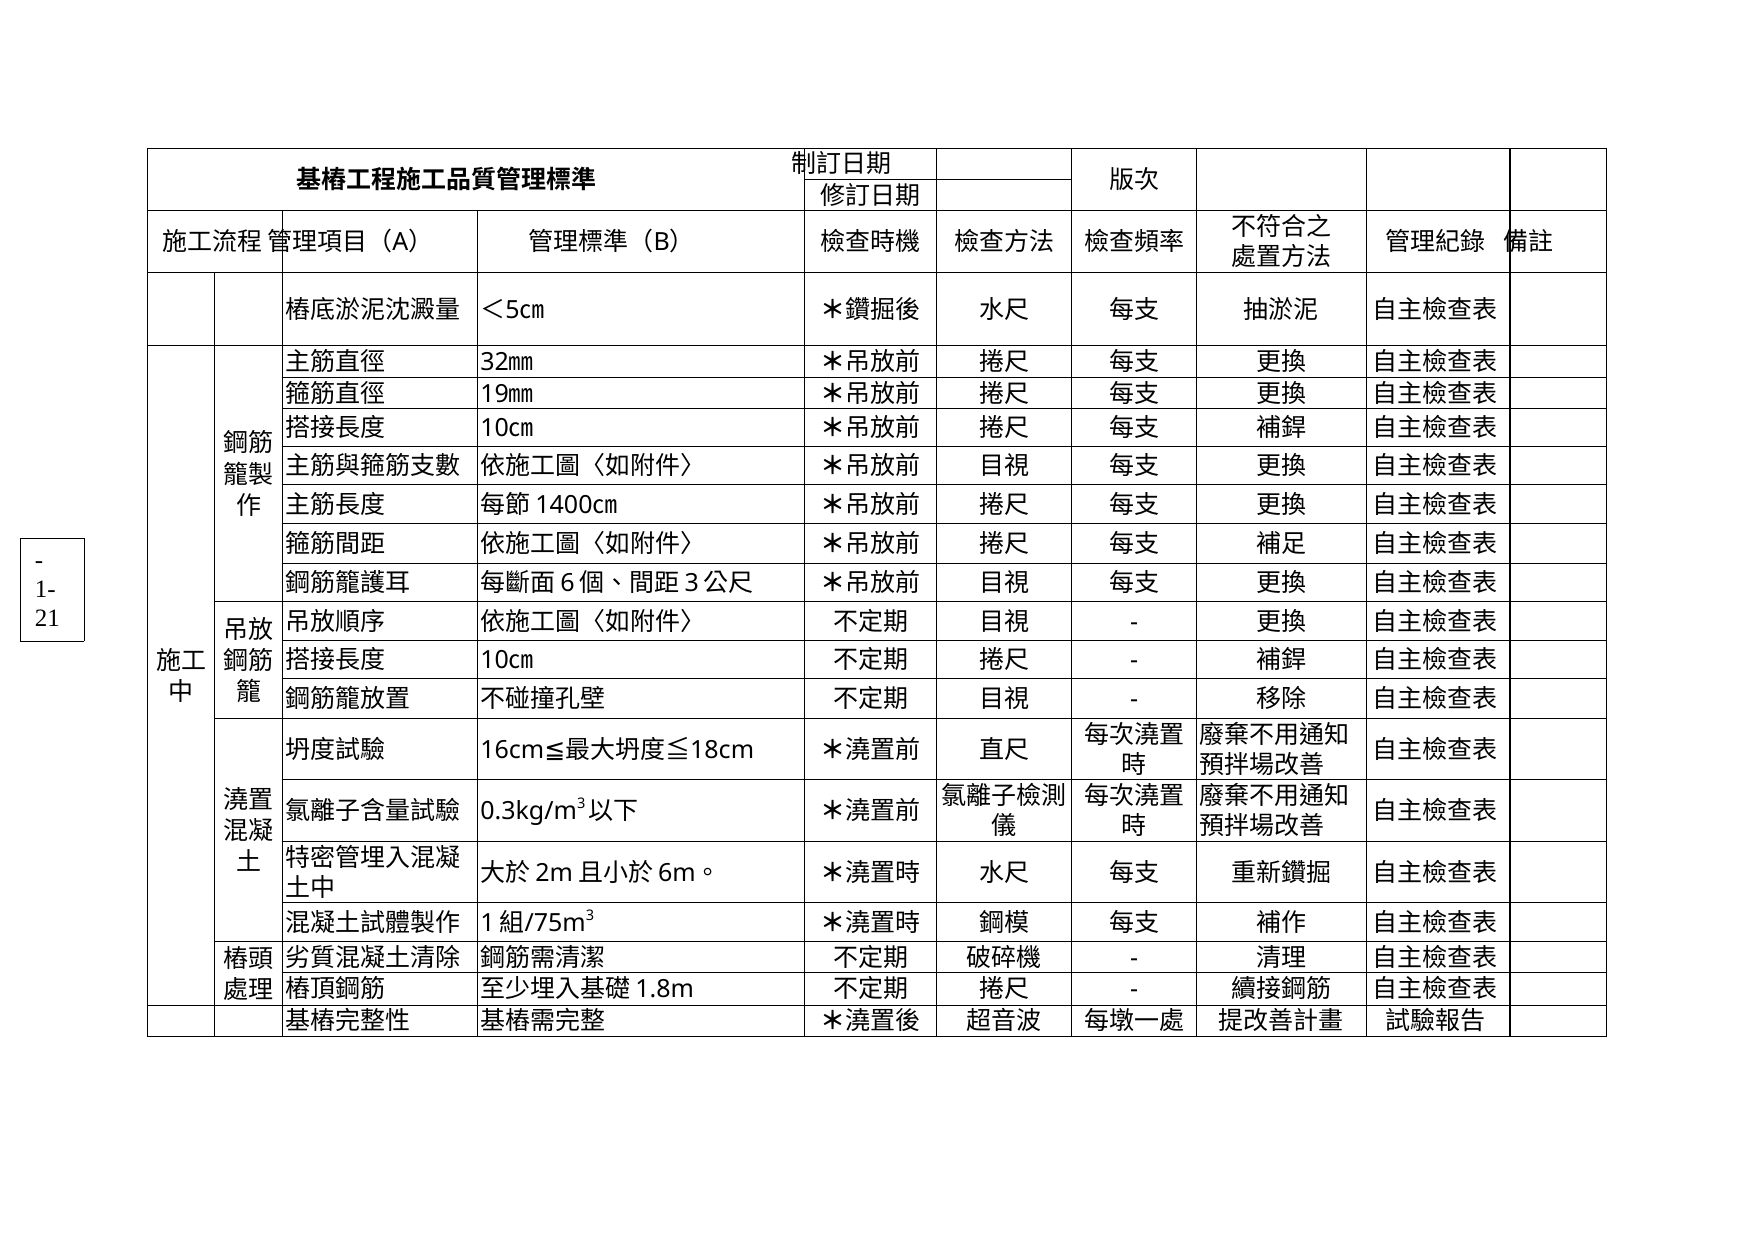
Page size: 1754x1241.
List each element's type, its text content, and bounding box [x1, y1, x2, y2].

table_cell - [1072, 641, 1196, 678]
table_cell 修訂日期 [805, 180, 936, 210]
table_cell 10㎝ [478, 409, 804, 446]
table_cell 自主檢查表 [1367, 719, 1509, 779]
table_cell [215, 273, 282, 345]
table_cell 每次澆置時 [1072, 719, 1196, 779]
table_cell 混凝土試體製作 [283, 903, 477, 941]
table_cell 捲尺 [937, 378, 1071, 408]
table_cell [1511, 485, 1606, 523]
table_cell [1511, 719, 1606, 779]
table_cell ＊澆置時 [805, 842, 936, 902]
table_cell 不定期 [805, 602, 936, 640]
table_cell 箍筋直徑 [283, 378, 477, 408]
table_cell 不定期 [805, 641, 936, 678]
table_cell ＊澆置前 [805, 780, 936, 841]
table_cell 32㎜ [478, 346, 804, 377]
table_cell 每支 [1072, 378, 1196, 408]
table_header 基樁工程施工品質管理標準 [148, 149, 804, 210]
table_cell 更換 [1197, 564, 1366, 601]
table_cell 目視 [937, 447, 1071, 484]
table_cell 更換 [1197, 378, 1366, 408]
table_cell ＊鑽掘後 [805, 273, 936, 345]
table_cell 每支 [1072, 524, 1196, 562]
table_cell 樁頭處理 [215, 942, 282, 1004]
table_cell 移除 [1197, 679, 1366, 718]
table_cell [1511, 346, 1606, 377]
table_cell 19㎜ [478, 378, 804, 408]
table_cell 管理紀錄 [1367, 211, 1509, 272]
table_cell 基樁需完整 [478, 1006, 804, 1036]
table_cell 自主檢查表 [1367, 641, 1509, 678]
table_cell [937, 180, 1071, 210]
table_cell - [1072, 973, 1196, 1004]
table_cell 捲尺 [937, 641, 1071, 678]
table_cell 自主檢查表 [1367, 564, 1509, 601]
table_header [1197, 149, 1366, 210]
table_cell 16cm≦最大坍度≦18cm [478, 719, 804, 779]
table_cell 管理標準（B） [478, 211, 804, 272]
table_cell 依施工圖〈如附件〉 [478, 602, 804, 640]
table_cell 主筋與箍筋支數 [283, 447, 477, 484]
table_cell 自主檢查表 [1367, 942, 1509, 972]
table_cell [1511, 780, 1606, 841]
table_cell 目視 [937, 602, 1071, 640]
table_cell 10㎝ [478, 641, 804, 678]
table_cell 主筋直徑 [283, 346, 477, 377]
table_cell 備註 [1511, 211, 1606, 272]
table_cell 不定期 [805, 973, 936, 1004]
table_cell 自主檢查表 [1367, 378, 1509, 408]
table_cell 捲尺 [937, 409, 1071, 446]
table_cell 更換 [1197, 602, 1366, 640]
table_cell 自主檢查表 [1367, 679, 1509, 718]
table_cell 重新鑽掘 [1197, 842, 1366, 902]
table_cell 自主檢查表 [1367, 780, 1509, 841]
table_cell 提改善計畫 [1197, 1006, 1366, 1036]
table_cell 管理項目（A） [283, 211, 477, 272]
table_cell 搭接長度 [283, 641, 477, 678]
table_cell 每斷面6個、間距3公尺 [478, 564, 804, 601]
table_cell ＊吊放前 [805, 564, 936, 601]
table_header [1511, 149, 1606, 210]
table_cell 樁底淤泥沈澱量 [283, 273, 477, 345]
table_cell ＊吊放前 [805, 447, 936, 484]
table_cell 廢棄不用通知預拌場改善 [1197, 719, 1366, 779]
table_cell 施工流程 [148, 211, 282, 272]
table_cell ＊澆置時 [805, 903, 936, 941]
table_cell 自主檢查表 [1367, 273, 1509, 345]
table_cell 續接鋼筋 [1197, 973, 1366, 1004]
table_cell 每次澆置時 [1072, 780, 1196, 841]
table_cell 依施工圖〈如附件〉 [478, 447, 804, 484]
table_cell 每支 [1072, 485, 1196, 523]
table_cell - [1072, 679, 1196, 718]
table_cell 檢查頻率 [1072, 211, 1196, 272]
table_cell 1組/75m3 [478, 903, 804, 941]
table_cell 目視 [937, 679, 1071, 718]
table_cell 清理 [1197, 942, 1366, 972]
table_cell 氯離子檢測儀 [937, 780, 1071, 841]
table_cell 不定期 [805, 942, 936, 972]
table_cell 鋼筋需清潔 [478, 942, 804, 972]
table_cell 自主檢查表 [1367, 485, 1509, 523]
table_cell [1511, 842, 1606, 902]
table_cell 鋼模 [937, 903, 1071, 941]
table_cell ＊吊放前 [805, 378, 936, 408]
table_cell 每支 [1072, 903, 1196, 941]
table_cell 大於2m且小於6m。 [478, 842, 804, 902]
table_cell 樁頂鋼筋 [283, 973, 477, 1004]
table_cell [1511, 973, 1606, 1004]
table_cell 每支 [1072, 273, 1196, 345]
table_cell 自主檢查表 [1367, 524, 1509, 562]
table_cell - [1072, 602, 1196, 640]
table_cell 搭接長度 [283, 409, 477, 446]
table_cell 更換 [1197, 346, 1366, 377]
table_header 頁次 [1367, 149, 1509, 210]
table_header [937, 149, 1071, 179]
table_cell 施工中 [148, 346, 214, 1004]
table_cell [1511, 903, 1606, 941]
table_cell 捲尺 [937, 485, 1071, 523]
table_cell 水尺 [937, 842, 1071, 902]
table_cell 坍度試驗 [283, 719, 477, 779]
table_cell 補足 [1197, 524, 1366, 562]
table_cell 每墩一處 [1072, 1006, 1196, 1036]
table_cell 每節1400㎝ [478, 485, 804, 523]
table_cell 自主檢查表 [1367, 346, 1509, 377]
table_cell ＊澆置前 [805, 719, 936, 779]
table_cell 澆置混凝土 [215, 719, 282, 941]
table_cell 0.3kg/m3以下 [478, 780, 804, 841]
table_cell 氯離子含量試驗 [283, 780, 477, 841]
table_cell [1511, 378, 1606, 408]
table_cell 吊放順序 [283, 602, 477, 640]
table_cell 至少埋入基礎1.8m [478, 973, 804, 1004]
table_cell 鋼筋籠護耳 [283, 564, 477, 601]
table_cell [1511, 447, 1606, 484]
table_cell [1511, 942, 1606, 972]
table_cell 補銲 [1197, 409, 1366, 446]
table_cell [148, 1006, 214, 1036]
table_cell [1511, 524, 1606, 562]
table_cell ＊吊放前 [805, 485, 936, 523]
table_cell 每支 [1072, 409, 1196, 446]
table_cell 不定期 [805, 679, 936, 718]
table_cell 水尺 [937, 273, 1071, 345]
table_cell [1511, 1006, 1606, 1036]
table_cell 抽淤泥 [1197, 273, 1366, 345]
table_cell 依施工圖〈如附件〉 [478, 524, 804, 562]
table_cell 每支 [1072, 346, 1196, 377]
table_cell [215, 1006, 282, 1036]
table_cell 更換 [1197, 485, 1366, 523]
table_cell [1511, 602, 1606, 640]
table_cell [1511, 641, 1606, 678]
table_cell 補作 [1197, 903, 1366, 941]
table_cell 鋼筋籠製作 [215, 346, 282, 601]
table_cell 每支 [1072, 447, 1196, 484]
table_cell 捲尺 [937, 524, 1071, 562]
table_cell ＊澆置後 [805, 1006, 936, 1036]
table_cell 自主檢查表 [1367, 602, 1509, 640]
table_cell 箍筋間距 [283, 524, 477, 562]
table_cell 每支 [1072, 842, 1196, 902]
table_cell [1511, 409, 1606, 446]
table_header 制訂日期 [805, 149, 936, 179]
table_cell 特密管埋入混凝土中 [283, 842, 477, 902]
table_cell 不符合之 處置方法 [1197, 211, 1366, 272]
table_cell 試驗報告 [1367, 1006, 1509, 1036]
table_cell - [1072, 942, 1196, 972]
table_cell 自主檢查表 [1367, 842, 1509, 902]
table_cell [1511, 679, 1606, 718]
table_cell 基樁完整性 [283, 1006, 477, 1036]
table_cell ＜5㎝ [478, 273, 804, 345]
table_cell 自主檢查表 [1367, 409, 1509, 446]
table_cell 補銲 [1197, 641, 1366, 678]
table_cell 直尺 [937, 719, 1071, 779]
table_cell 不碰撞孔壁 [478, 679, 804, 718]
table_cell 檢查時機 [805, 211, 936, 272]
table_cell 吊放鋼筋籠 [215, 602, 282, 718]
table_cell ＊吊放前 [805, 346, 936, 377]
table_cell 廢棄不用通知預拌場改善 [1197, 780, 1366, 841]
table_cell [1511, 273, 1606, 345]
table_cell ＊吊放前 [805, 524, 936, 562]
table_cell 破碎機 [937, 942, 1071, 972]
table_cell 自主檢查表 [1367, 447, 1509, 484]
table_header 版次 [1072, 149, 1196, 210]
table_cell 超音波 [937, 1006, 1071, 1036]
table_cell ＊吊放前 [805, 409, 936, 446]
table_cell 更換 [1197, 447, 1366, 484]
table_cell 自主檢查表 [1367, 903, 1509, 941]
table_cell [148, 273, 214, 345]
table_cell 自主檢查表 [1367, 973, 1509, 1004]
table_cell 主筋長度 [283, 485, 477, 523]
table_cell 每支 [1072, 564, 1196, 601]
table_cell 檢查方法 [937, 211, 1071, 272]
table_cell 捲尺 [937, 346, 1071, 377]
table_cell 目視 [937, 564, 1071, 601]
table_cell [1511, 564, 1606, 601]
table_cell 劣質混凝土清除 [283, 942, 477, 972]
table_cell 捲尺 [937, 973, 1071, 1004]
table_cell 鋼筋籠放置 [283, 679, 477, 718]
